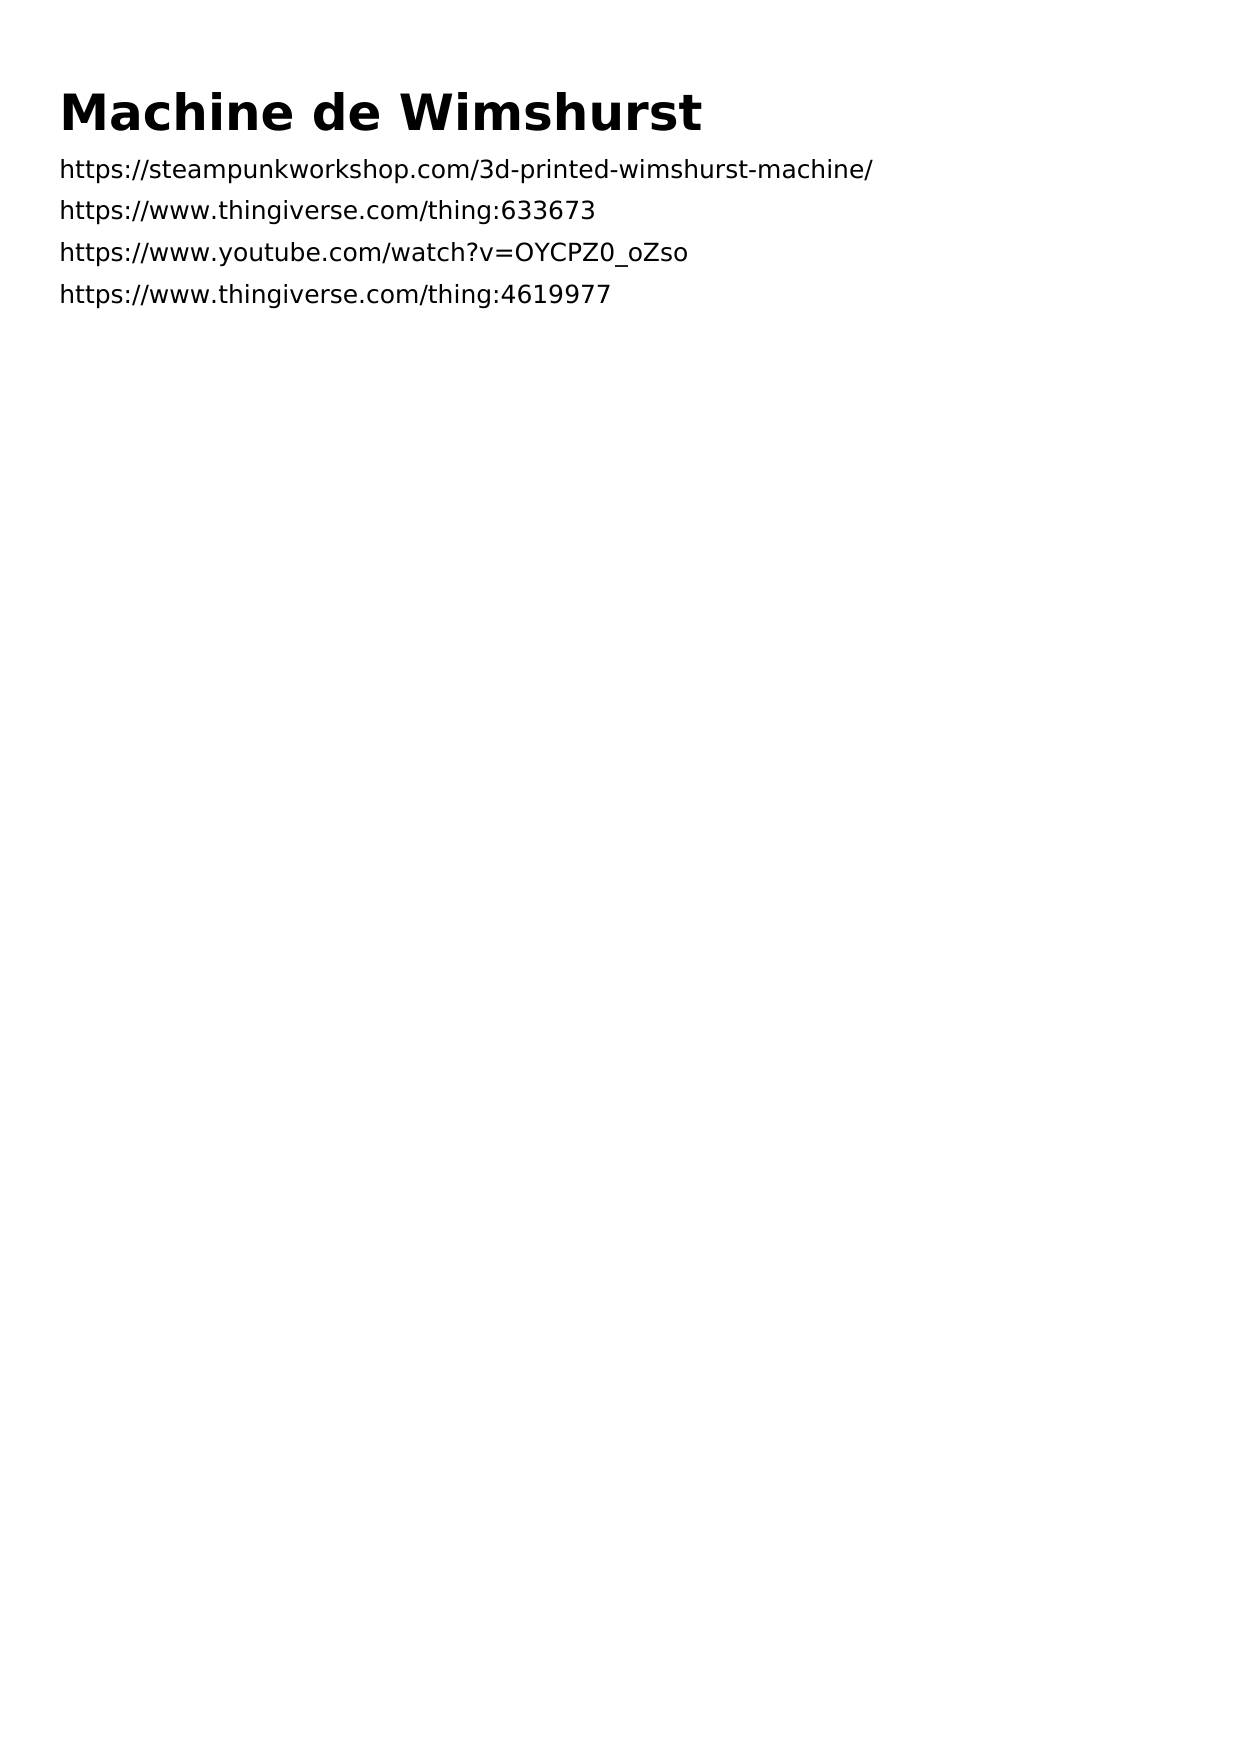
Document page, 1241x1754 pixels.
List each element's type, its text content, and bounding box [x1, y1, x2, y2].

text https://www.thingiverse.com/thing:633673 [59, 196, 1181, 226]
subtitle Machine de Wimshurst [59, 84, 1181, 142]
text https://www.thingiverse.com/thing:4619977 [59, 280, 1181, 309]
text https://steampunkworkshop.com/3d-printed-wimshurst-machine/ [59, 155, 1181, 184]
text https://www.youtube.com/watch?v=OYCPZ0_oZso [59, 238, 1181, 267]
